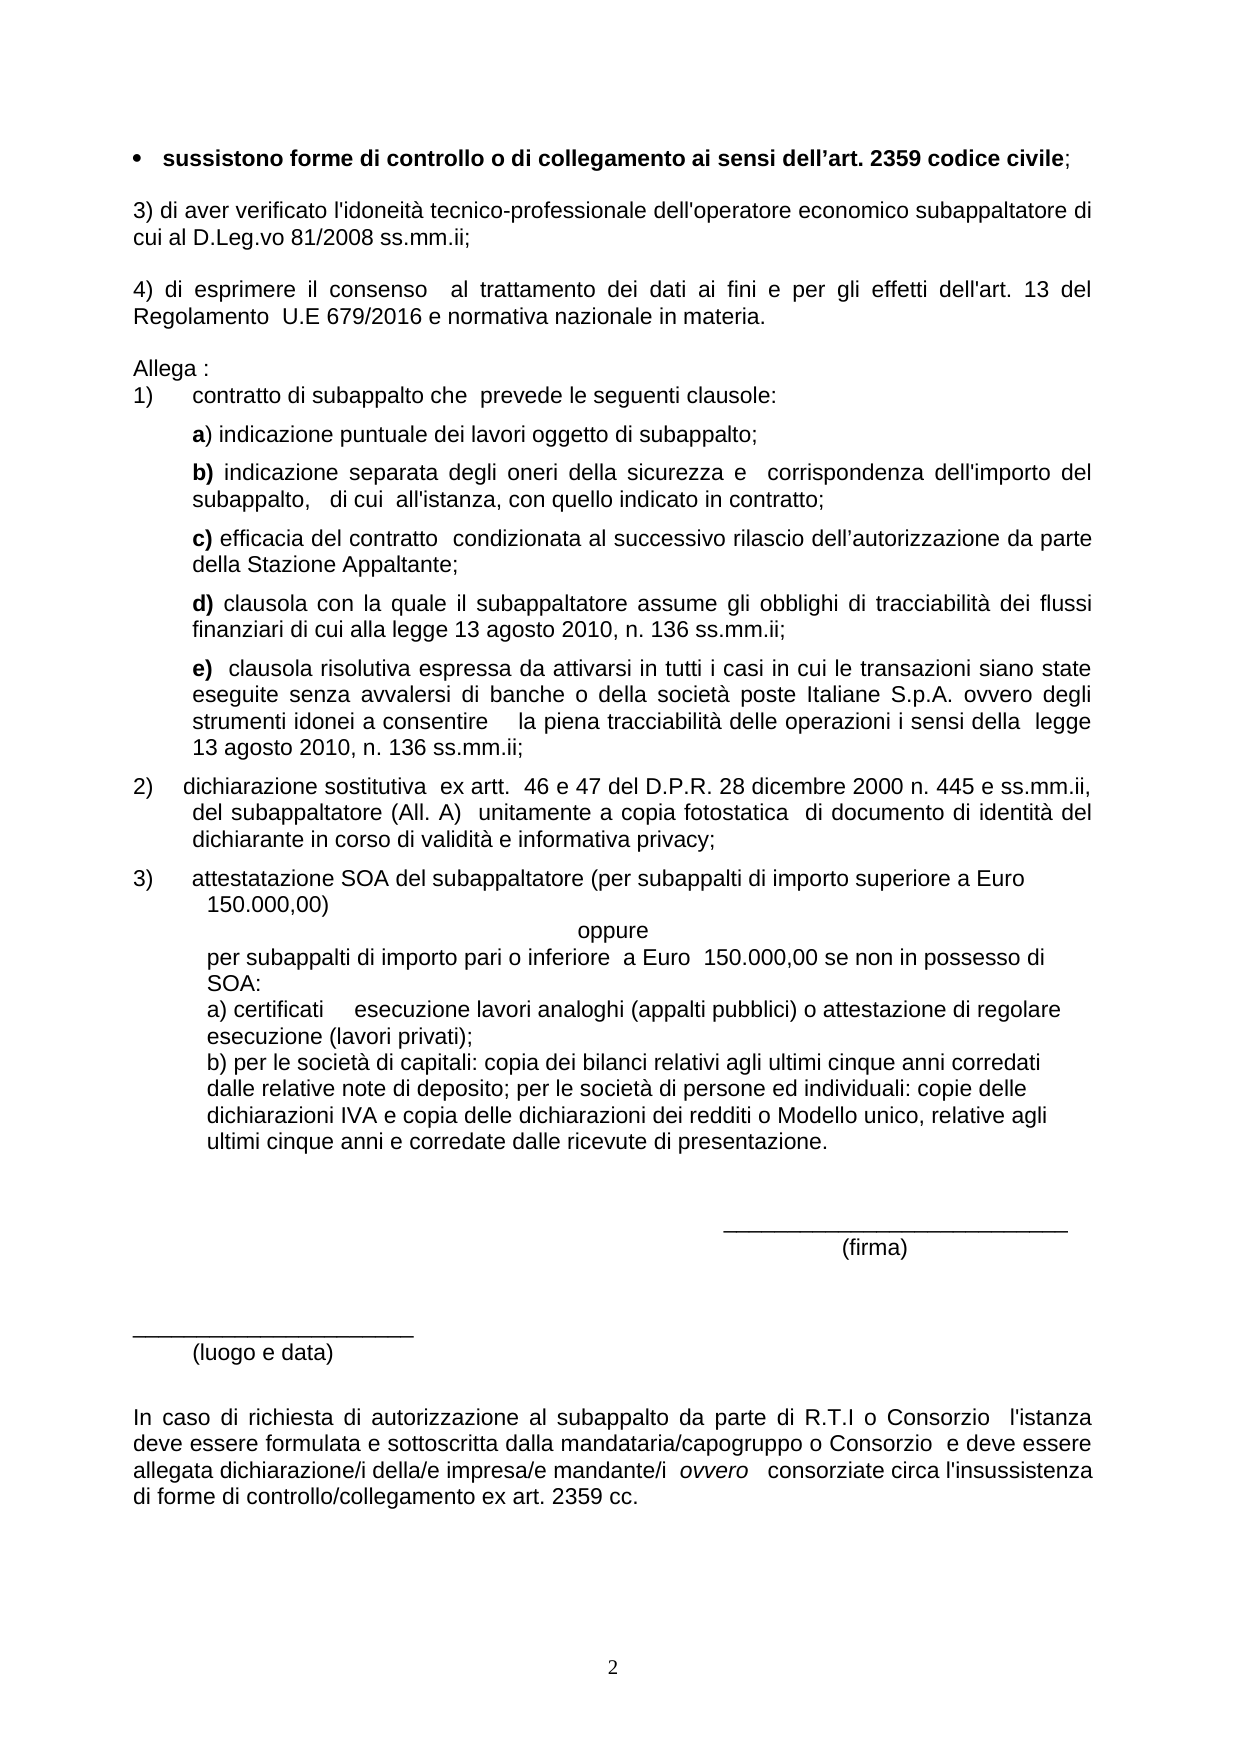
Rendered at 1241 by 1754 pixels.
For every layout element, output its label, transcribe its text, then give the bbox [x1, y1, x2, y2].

text 1) contratto di subappalto che prevede le seguenti clausole: [133, 382, 1093, 408]
text In caso di richiesta di autorizzazione al subappalto da parte di R.T.I o Consorzio l'istanza deve essere formulata e sottoscritta dalla mandataria/capogruppo o Consorzio e deve essere allegata dichiarazione/i della/e impresa/e mandante/i ovvero consorziate circa l'insussistenza di forme di controllo/collegamento ex art. 2359 cc. [133, 1404, 1093, 1509]
list sussistono forme di controllo o di collegamento ai sensi dell’art. 2359 codice civile; [133, 144, 1093, 171]
text Allega : [133, 355, 1093, 382]
text 4) di esprimere il consenso al trattamento dei dati ai fini e per gli effetti dell'art. 13 del Regolamento U.E 679/2016 e normativa nazionale in materia. [133, 276, 1093, 329]
text e) clausola risolutiva espressa da attivarsi in tutti i casi in cui le transazioni siano state eseguite senza avvalersi di banche o della società poste Italiane S.p.A. ovvero degli strumenti idonei a consentire la piena tracciabilità delle operazioni i sensi della legge 13 agosto 2010, n. 136 ss.mm.ii; [133, 655, 1093, 760]
text 2) dichiarazione sostitutiva ex artt. 46 e 47 del D.P.R. 28 dicembre 2000 n. 445 e ss.mm.ii, del subappaltatore (All. A) unitamente a copia fotostatica di documento di identità del dichiarante in corso di validità e informativa privacy; [133, 773, 1093, 852]
text 3) di aver verificato l'idoneità tecnico-professionale dell'operatore economico subappaltatore di cui al D.Leg.vo 81/2008 ss.mm.ii; [133, 197, 1093, 250]
text a) certificati esecuzione lavori analoghi (appalti pubblici) o attestazione di regolare esecuzione (lavori privati); [133, 996, 1093, 1049]
text (luogo e data) [192, 1339, 1093, 1365]
text (firma) [133, 1233, 1093, 1260]
text d) clausola con la quale il subappaltatore assume gli obblighi di tracciabilità dei flussi finanziari di cui alla legge 13 agosto 2010, n. 136 ss.mm.ii; [133, 590, 1093, 642]
text per subappalti di importo pari o inferiore a Euro 150.000,00 se non in possesso di SOA: [133, 943, 1093, 996]
text oppure [133, 917, 1093, 943]
text ___________________________ [723, 1207, 1093, 1233]
text c) efficacia del contratto condizionata al successivo rilascio dell’autorizzazione da parte della Stazione Appaltante; [133, 524, 1093, 577]
text a) indicazione puntuale dei lavori oggetto di subappalto; [133, 421, 1093, 447]
text ______________________ [133, 1312, 1093, 1339]
text 3) attestatazione SOA del subappaltatore (per subappalti di importo superiore a Euro 150.000,00) [133, 864, 1093, 917]
text b) indicazione separata degli oneri della sicurezza e corrispondenza dell'importo del subappalto, di cui all'istanza, con quello indicato in contratto; [133, 459, 1093, 512]
text b) per le società di capitali: copia dei bilanci relativi agli ultimi cinque anni corredati dalle relative note di deposito; per le società di persone ed individuali: copie delle dichiarazioni IVA e copia delle dichiarazioni dei redditi o Modello unico, relative agli ultimi cinque anni e corredate dalle ricevute di presentazione. [133, 1049, 1093, 1154]
